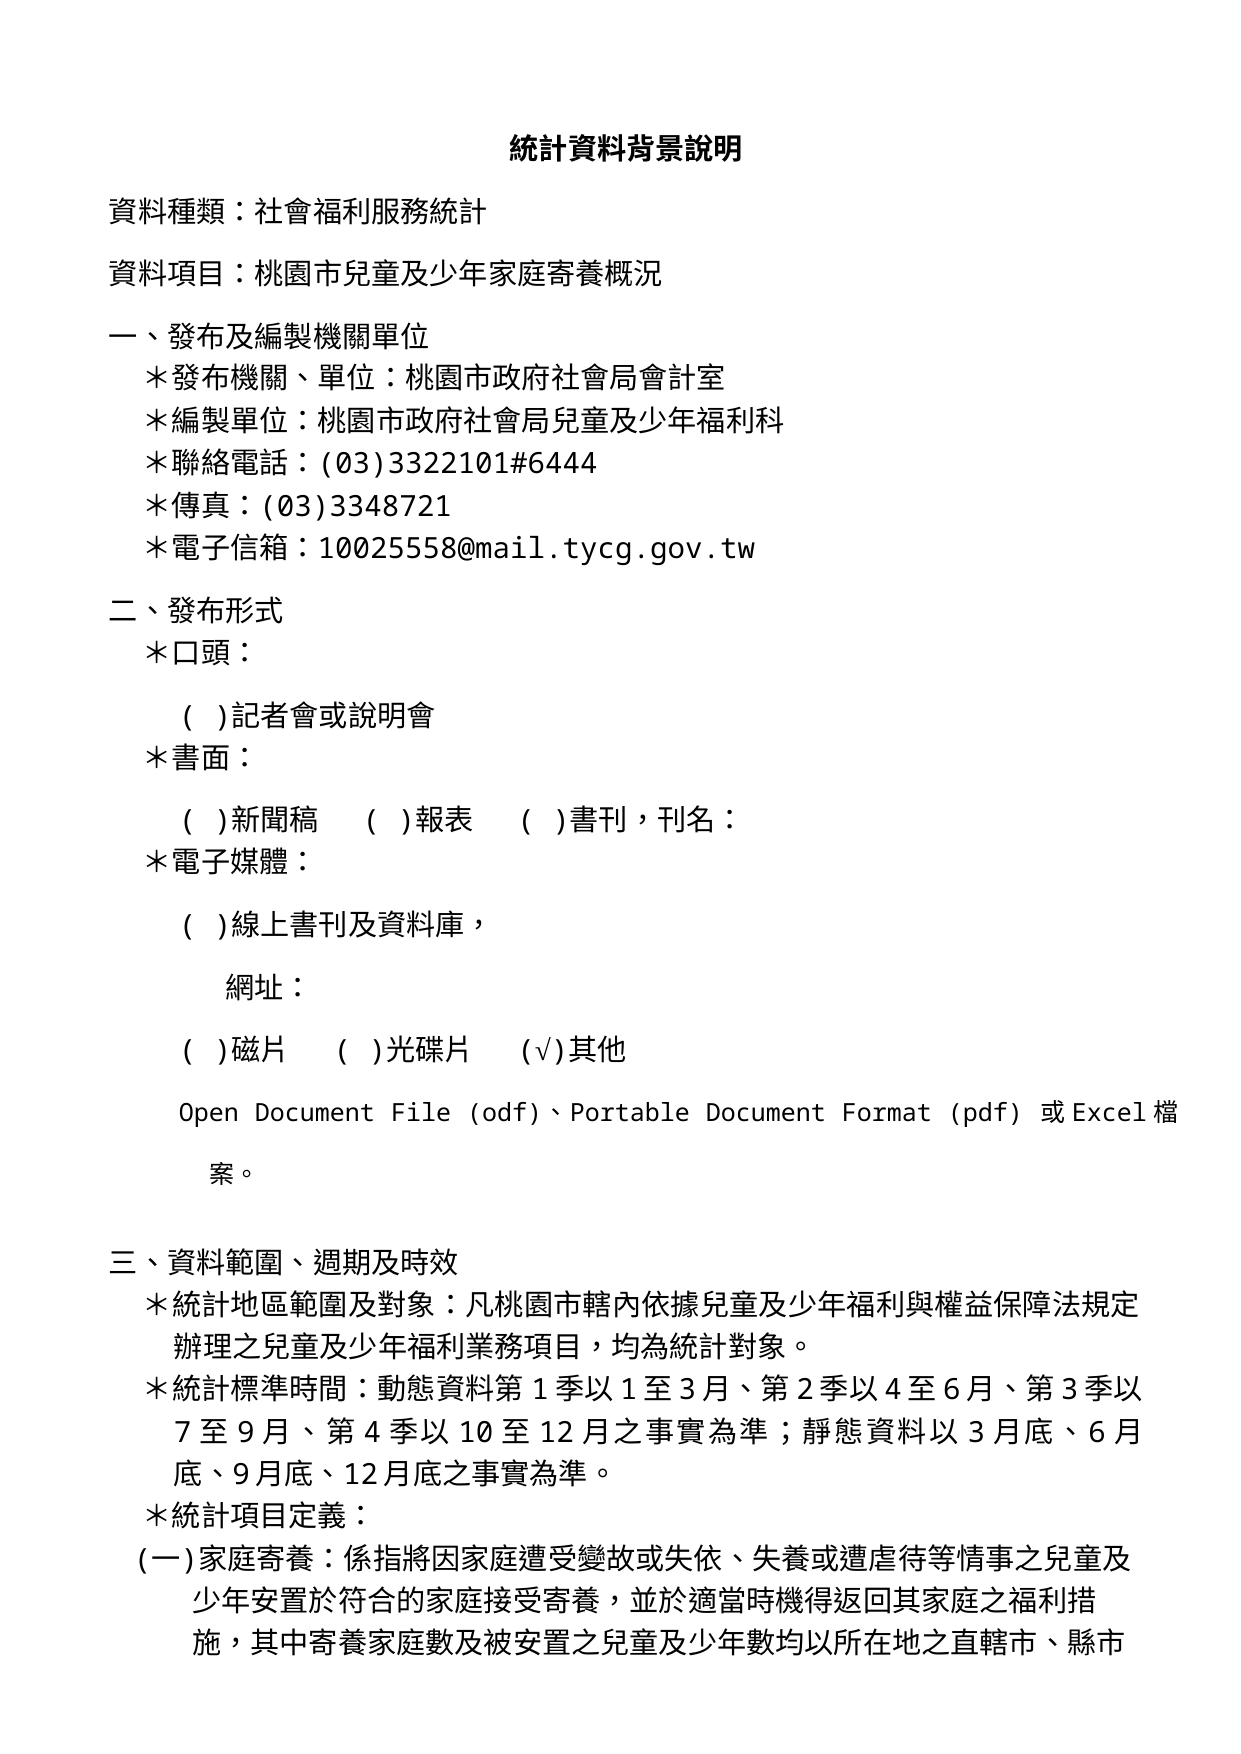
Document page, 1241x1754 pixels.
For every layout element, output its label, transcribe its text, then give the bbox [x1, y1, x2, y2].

table_header 統計資料背景說明 資料種類：社會福利服務統計 資料項目：桃園市兒童及少年家庭寄養概況 一、發布及編製機關單位 ＊發布機關、單位：桃園市政府社會局會計室 ＊編製單位：桃園市政府社會局兒童及少年福利科 ＊聯絡電話：(03)3322101#6444 ＊傳真：(03)3348721 ＊電子信箱：10025558@mail.tycg.gov.tw 二、發布形式 ＊口頭： ( )記者會或說明會 ＊書面： ( )新聞稿 ( )報表 ( )書刊，刊名： ＊電子媒體： ( )線上書刊及資料庫， 網址： ( )磁片 ( )光碟片 (√)其他 Open Document File (odf)、Portable Document Format (pdf) 或Excel檔案。 三、資料範圍、週期及時效 ＊統計地區範圍及對象：凡桃園市轄內依據兒童及少年福利與權益保障法規定辦理之兒童及少年福利業務項目，均為統計對象。 ＊統計標準時間：動態資料第1季以1至3月、第2季以4至6月、第3季以7至9月、第4季以10至12月之事實為準；靜態資料以3月底、6月底、9月底、12月底之事實為準。 ＊統計項目定義： (一)家庭寄養：係指將因家庭遭受變故或失依、失養或遭虐待等情事之兒童及少年安置於符合的家庭接受寄養，並於適當時機得返回其家庭之福利措施，其中寄養家庭數及被安置之兒童及少年數均以所在地之直轄市、縣市為準。 1.寄養家庭戶數：係指經直轄市、縣市政府審查合格，且有安置兒童及少年之家庭戶數。 2.本季底寄養家庭戶數＝上季底寄養家庭戶數+本季增加寄養家庭戶數-本季停止寄養家庭戶數。 3.儲備寄養家庭戶數：係指經直轄市、縣市政府審查合格，而尚未安置兒童及少年之家庭戶數。 (二)寄養兒童及少年數 1.一般寄養：係指兒童及少年因家遭重大變故或失依之委託安置（含脆弱家庭處遇無效後之委託安置）等情事寄養人數。 2.保護寄養：係指為受虐不法侵害之兒童及少年所提供緊急安置、繼續（延長）安置（法院裁定繼續安置）、委託安置或由法院裁定繼續安置轉為委託安置等保護寄養人數。 3.本季底寄養人數＝上季底寄養人數+本季增加寄養人數-本季停止寄養人數(本季填列之「上季底寄養兒童少年人數」以本季兒童少年實際年齡人數填列)。 (三)寄養經費： 1.寄養經費如有編列基金及公務預算，應合併填列，並於備註欄加以註明。 2.結餘＝全年預算-本年度累計支出數。 ＊統計單位：戶、人、元。 ＊統計分類：依「寄養家庭戶數」、「寄養兒童及少年人數」、「寄養經費」分。 ＊發布週期(指資料編製或產生之頻率，如月、季、年等)：季。 ＊時效(指統計標準時間至資料發布時間之間隔時間)：25日。 ＊資料變革：無。 四、公開資料發布訊息 ＊預告發布日期(含預告方式及週期)：每季終了後25日(遇假日順延)以報表、網際網路發布。 ＊同步發送單位(說明資料發布時同步發送之單位或可同步查得該資料之網址)：桃園市政府主計處。 五、資料品質 ＊統計指標編製方法與資料來源說明：依據桃園市轄區內之各兒童及少年福利機構、兒童及少年福利服務中心所報送資料彙編。 ＊統計資料交叉查核及確保資料合理性之機制(說明各項資料之相互關係及不同資料來源之相關統計差異性)： (一)本期報表之家庭寄養兒童及少年「上季底寄養人數」=前期報表之家庭寄養兒童及少年「本季底寄養人數」。 (二)各項具性別細項之統計項目之(總)計=其一般(戶)、原住民(戶)細項之總和。 六、須注意及預定改變之事項(說明預定修正之資料、定義、統計方法等及其修正原因)：無。 七、其他事項：無。 [98, 105, 1155, 1662]
